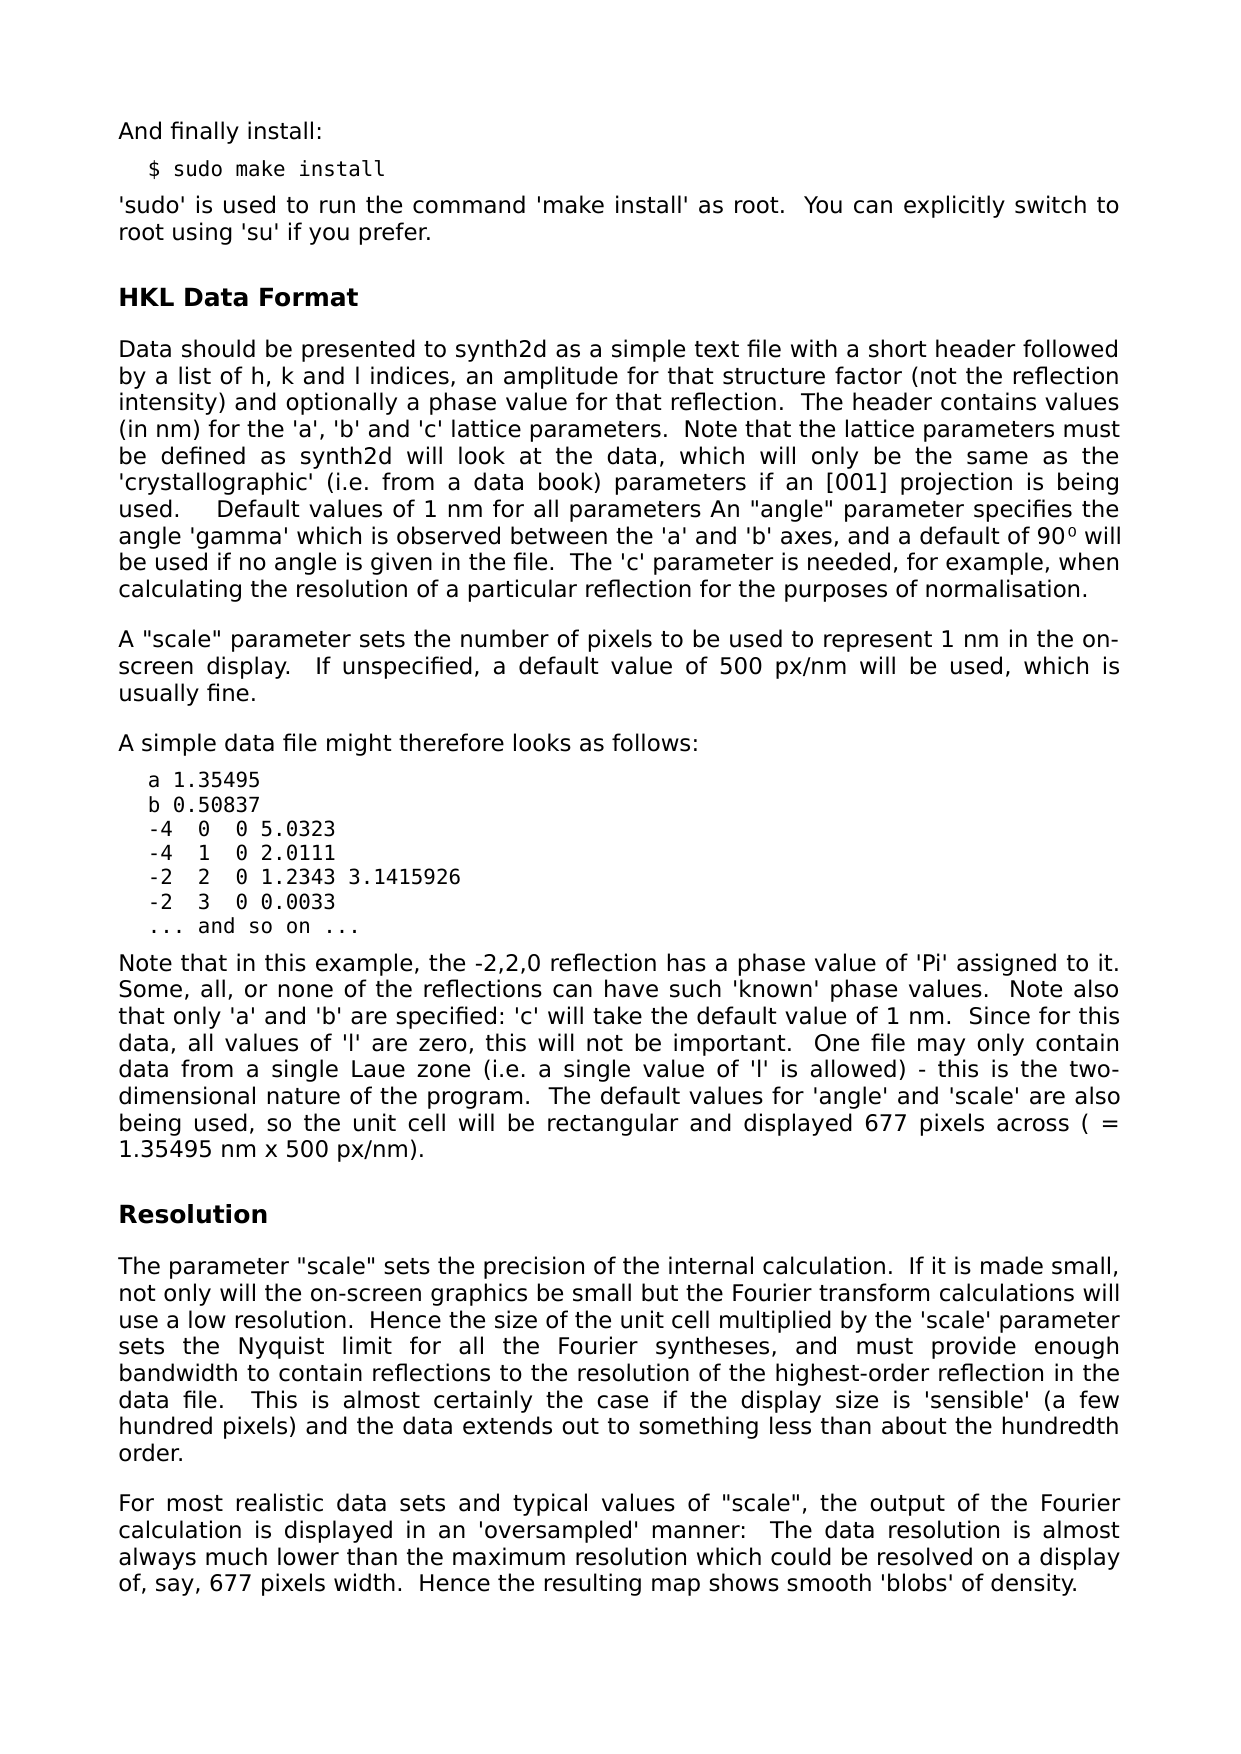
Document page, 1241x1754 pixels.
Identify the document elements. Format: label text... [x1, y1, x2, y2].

list ... and so on ... [148, 914, 1122, 938]
list -2 3 0 0.0033 [148, 890, 1122, 914]
text The parameter "scale" sets the precision of the internal calculation. If it is made small, not only will the on-screen graphics be small but the Fourier transform calculations will use a low resolution. Hence the size of the unit cell multiplied by the 'scale' parameter sets the Nyquist limit for all the Fourier syntheses, and must provide enough bandwidth to contain reflections to the resolution of the highest-order reflection in the data file. This is almost certainly the case if the display size is 'sensible' (a few hundred pixels) and the data extends out to something less than about the hundredth order. [118, 1253, 1122, 1467]
list b 0.50837 [148, 793, 1122, 817]
text 'sudo' is used to run the command 'make install' as root. You can explicitly switch to root using 'su' if you prefer. [118, 193, 1122, 246]
text Note that in this example, the -2,2,0 reflection has a phase value of 'Pi' assigned to it. Some, all, or none of the reflections can have such 'known' phase values. Note also that only 'a' and 'b' are specified: 'c' will take the default value of 1 nm. Since for this data, all values of 'l' are zero, this will not be important. One file may only contain data from a single Laue zone (i.e. a single value of 'l' is allowed) - this is the two-dimensional nature of the program. The default values for 'angle' and 'scale' are also being used, so the unit cell will be rectangular and displayed 677 pixels across ( = 1.35495 nm ⅹ 500 px/nm). [118, 950, 1122, 1163]
text And finally install: [118, 118, 1122, 145]
list -4 0 0 5.0323 [148, 817, 1122, 841]
list a 1.35495 [148, 768, 1122, 793]
text A "scale" parameter sets the number of pixels to be used to represent 1 nm in the on-screen display. If unspecified, a default value of 500 px/nm will be used, which is usually fine. [118, 626, 1122, 706]
list -2 2 0 1.2343 3.1415926 [148, 865, 1122, 890]
text Data should be presented to synth2d as a simple text file with a short header followed by a list of h, k and l indices, an amplitude for that structure factor (not the reflection intensity) and optionally a phase value for that reflection. The header contains values (in nm) for the 'a', 'b' and 'c' lattice parameters. Note that the lattice parameters must be defined as synth2d will look at the data, which will only be the same as the 'crystallographic' (i.e. from a data book) parameters if an [001] projection is being used. Default values of 1 nm for all parameters An "angle" parameter specifies the angle 'gamma' which is observed between the 'a' and 'b' axes, and a default of 90⁰ will be used if no angle is given in the file. The 'c' parameter is needed, for example, when calculating the resolution of a particular reflection for the purposes of normalisation. [118, 336, 1122, 603]
text A simple data file might therefore looks as follows: [118, 730, 1122, 757]
subtitle HKL Data Format [118, 283, 1122, 312]
list -4 1 0 2.0111 [148, 841, 1122, 865]
text For most realistic data sets and typical values of "scale", the output of the Fourier calculation is displayed in an 'oversampled' manner: The data resolution is almost always much lower than the maximum resolution which could be resolved on a display of, say, 677 pixels width. Hence the resulting map shows smooth 'blobs' of density. [118, 1490, 1122, 1597]
subtitle Resolution [118, 1200, 1122, 1229]
list $ sudo make install [148, 157, 1122, 181]
